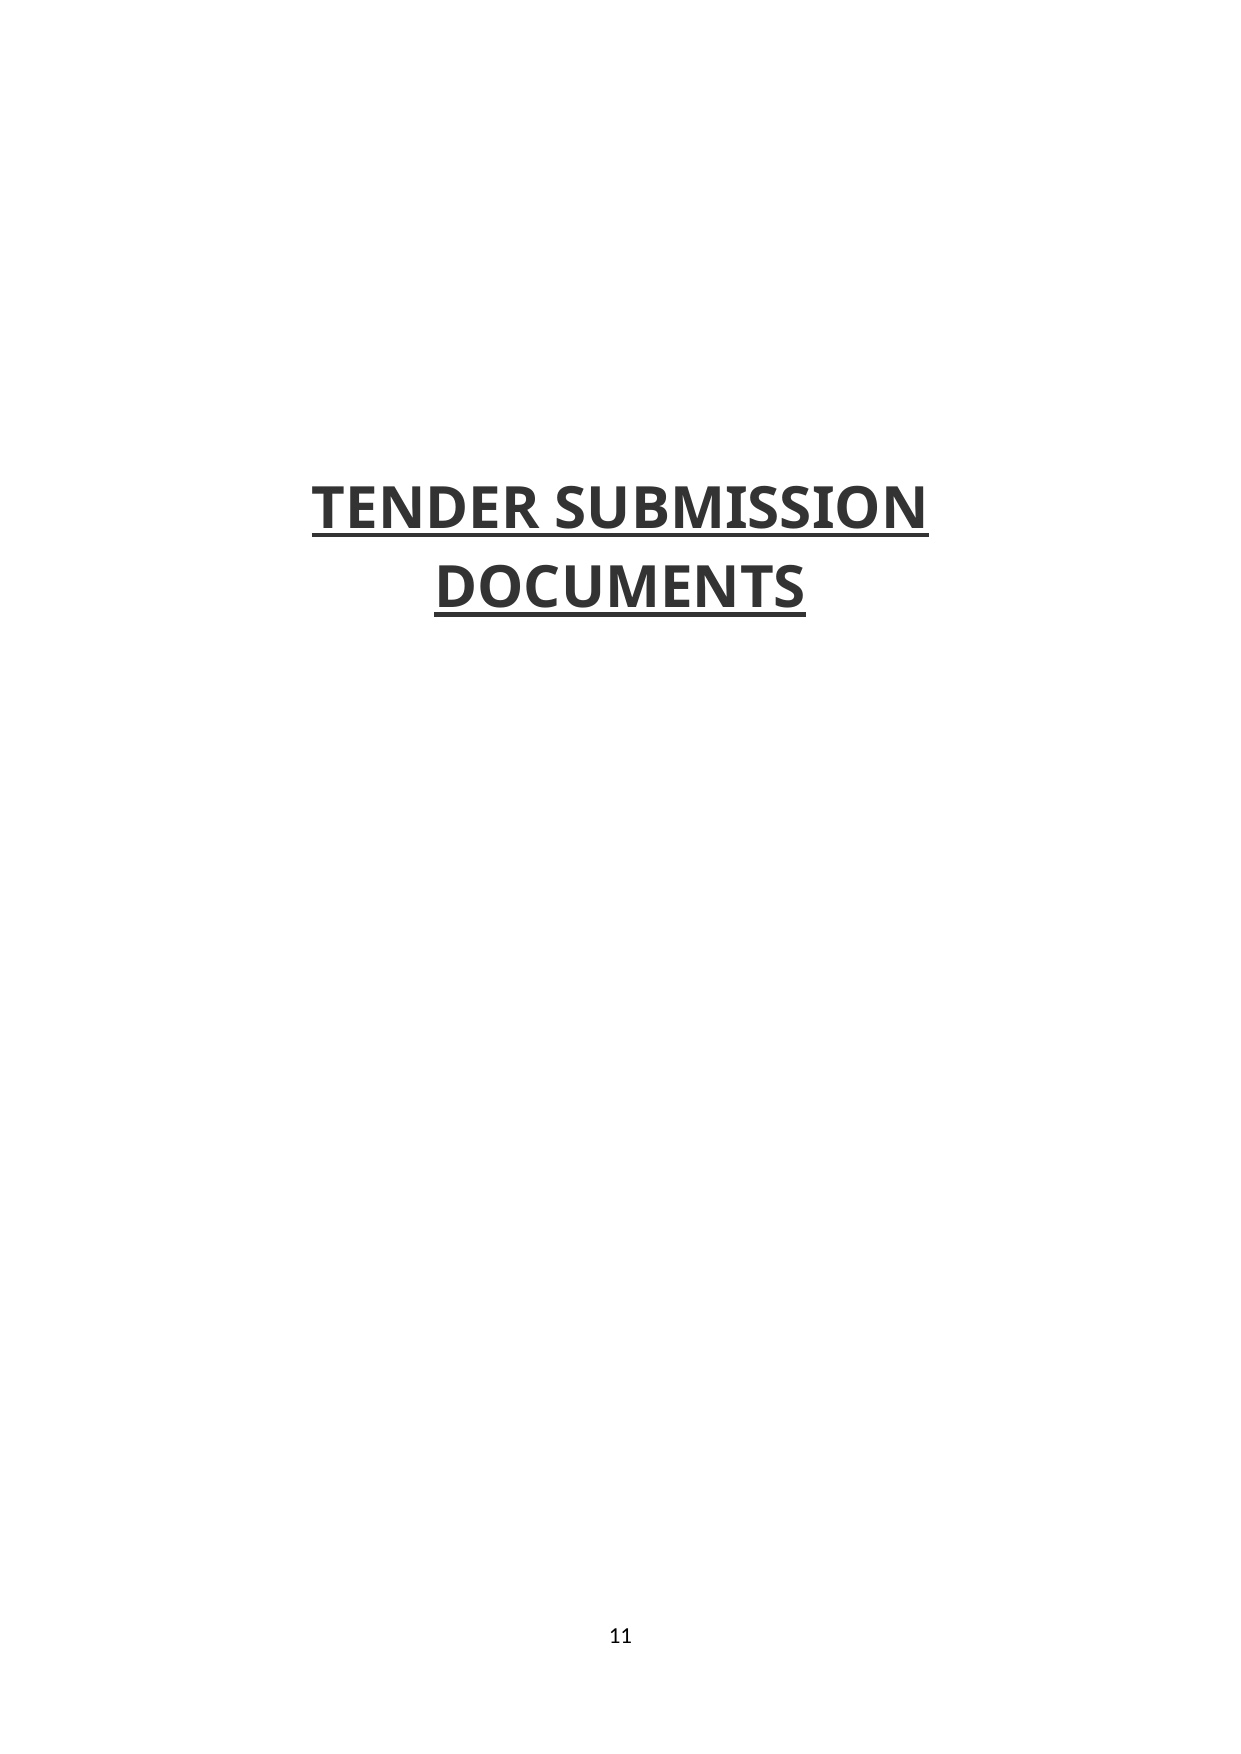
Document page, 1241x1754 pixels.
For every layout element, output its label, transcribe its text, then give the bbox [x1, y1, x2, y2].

text TENDER SUBMISSION DOCUMENTS [150, 466, 1090, 625]
